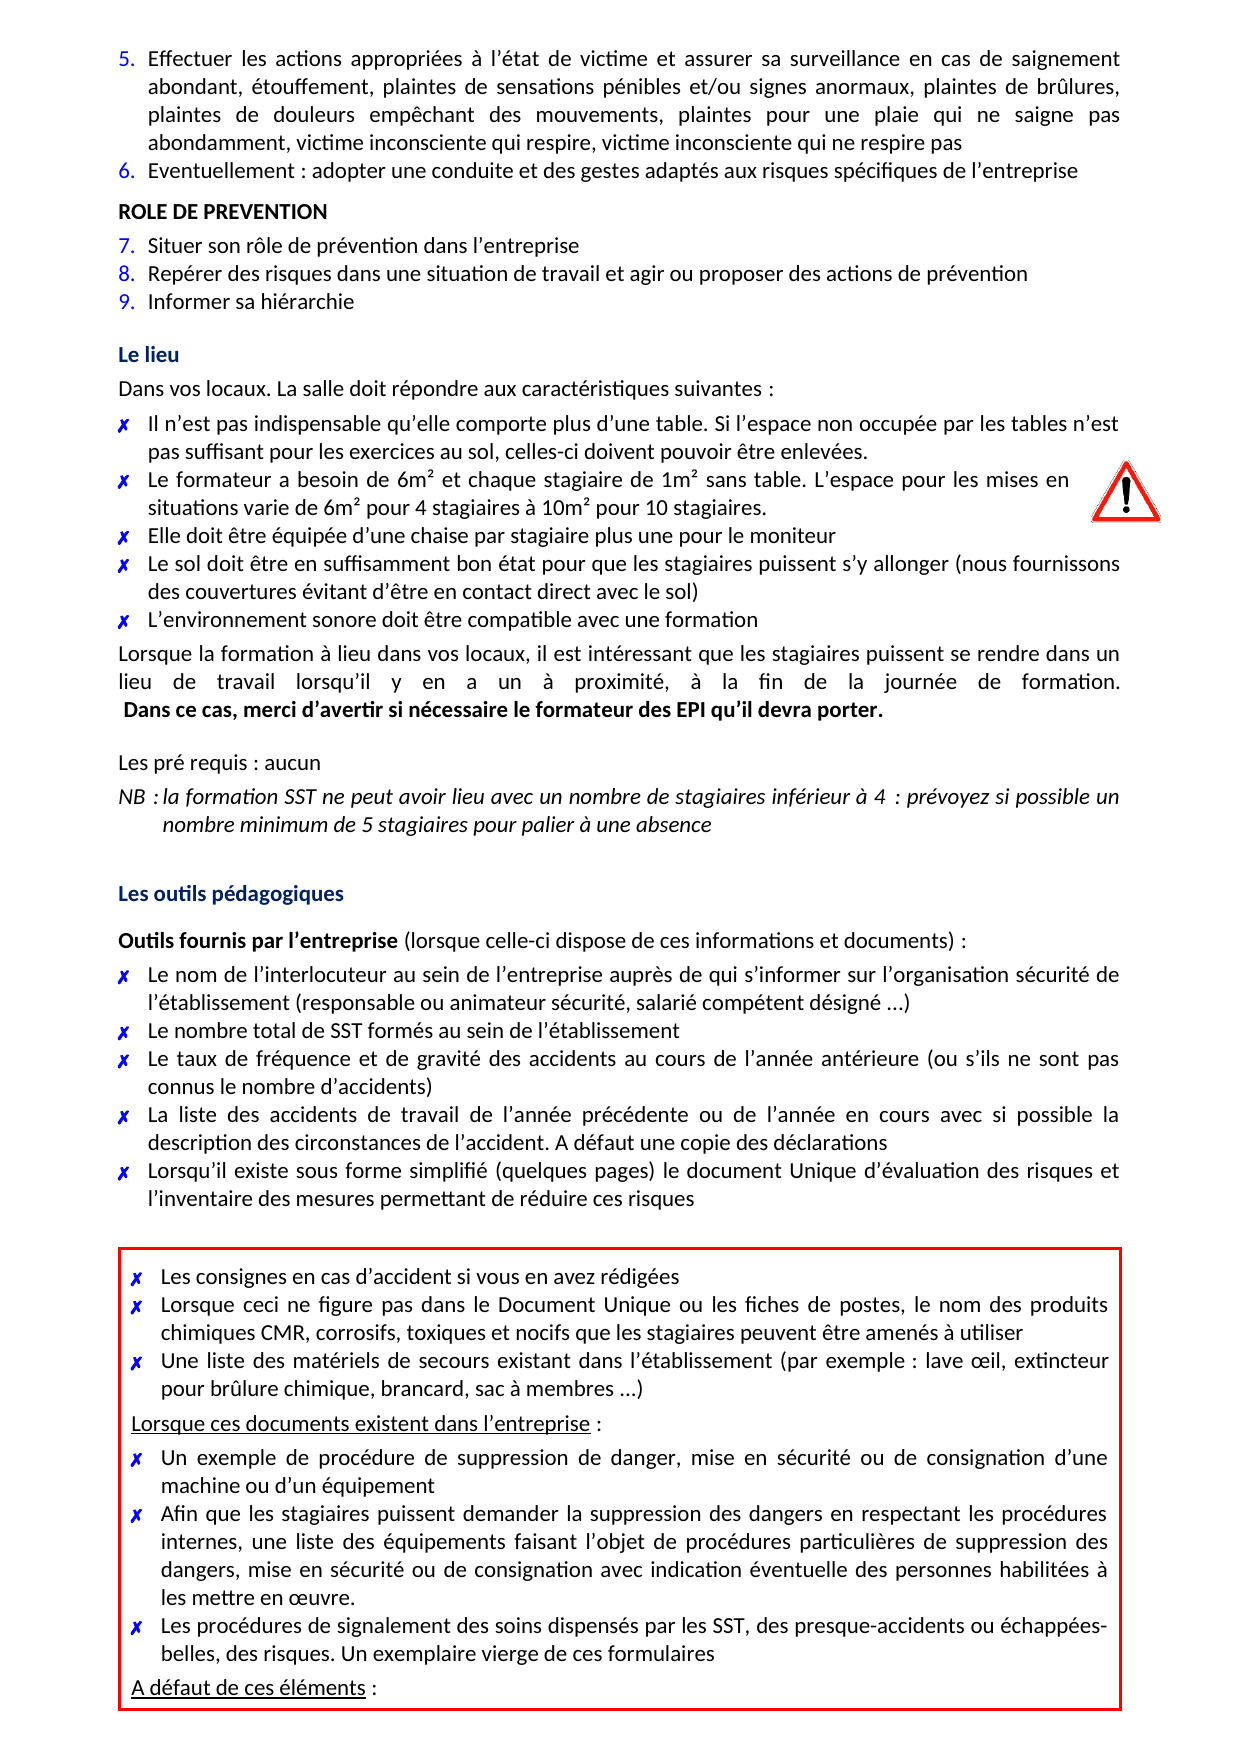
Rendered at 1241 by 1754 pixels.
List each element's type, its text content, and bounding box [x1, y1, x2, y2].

list Eventuellement : adopter une conduite et des gestes adaptés aux risques spécifiques de l’entreprise [118, 156, 1122, 184]
list Il n’est pas indispensable qu’elle comporte plus d’une table. Si l’espace non occupée par les tables n’est pas suffisant pour les exercices au sol, celles-ci doivent pouvoir être enlevées. [118, 409, 1122, 465]
table_header Les consignes en cas d’accident si vous en avez rédigées Lorsque ceci ne figure pas dans le Document Unique ou les fiches de postes, le nom des produits chimiques CMR, corrosifs, toxiques et nocifs que les stagiaires peuvent être amenés à utiliser Une liste des matériels de secours existant dans l’établissement (par exemple : lave œil, extincteur pour brûlure chimique, brancard, sac à membres ...) Lorsque ces documents existent dans l’entreprise : Un exemple de procédure de suppression de danger, mise en sécurité ou de consignation d’une machine ou d’un équipement Afin que les stagiaires puissent demander la suppression des dangers en respectant les procédures internes, une liste des équipements faisant l’objet de procédures particulières de suppression des dangers, mise en sécurité ou de consignation avec indication éventuelle des personnes habilitées à les mettre en œuvre. Les procédures de signalement des soins dispensés par les SST, des presque-accidents ou échappées-belles, des risques. Un exemplaire vierge de ces formulaires A défaut de ces éléments : A qui et comment le SST doit-il signaler les soins qu’il a dispensé ? A qui et comment doit-il faire connaître les situations dangereuses qu’il a détectées ? A qui doit-il communiquer les propositions d’amélioration de la sécurité qu’il pourrait-être amené à formuler ? [121, 1250, 1119, 1708]
text ROLE DE PREVENTION [118, 197, 1122, 225]
text Le lieu [118, 340, 1122, 368]
list Le nom de l’interlocuteur au sein de l’entreprise auprès de qui s’informer sur l’organisation sécurité de l’établissement (responsable ou animateur sécurité, salarié compétent désigné ...) [118, 960, 1122, 1016]
text Dans vos locaux. La salle doit répondre aux caractéristiques suivantes : [118, 374, 1122, 402]
list L’environnement sonore doit être compatible avec une formation [118, 605, 1122, 633]
list Informer sa hiérarchie [118, 287, 1122, 315]
text NB : la formation SST ne peut avoir lieu avec un nombre de stagiaires inférieur à 4 : prévoyez si possible un nombre minimum de 5 stagiaires pour palier à une absence [118, 782, 1122, 838]
list Repérer des risques dans une situation de travail et agir ou proposer des actions de prévention [118, 259, 1122, 287]
list Effectuer les actions appropriées à l’état de victime et assurer sa surveillance en cas de saignement abondant, étouffement, plaintes de sensations pénibles et/ou signes anormaux, plaintes de brûlures, plaintes de douleurs empêchant des mouvements, plaintes pour une plaie qui ne saigne pas abondamment, victime inconsciente qui respire, victime inconsciente qui ne respire pas [118, 44, 1122, 156]
list Le sol doit être en suffisamment bon état pour que les stagiaires puissent s’y allonger (nous fournissons des couvertures évitant d’être en contact direct avec le sol) [118, 549, 1122, 605]
list Elle doit être équipée d’une chaise par stagiaire plus une pour le moniteur [118, 521, 1122, 549]
text Outils fournis par l’entreprise (lorsque celle-ci dispose de ces informations et documents) : [118, 926, 1122, 954]
text Lorsque la formation à lieu dans vos locaux, il est intéressant que les stagiaires puissent se rendre dans un lieu de travail lorsqu’il y en a un à proximité, à la fin de la journée de formation. Dans ce cas, merci d’avertir si nécessaire le formateur des EPI qu’il devra porter. [118, 639, 1122, 723]
list Situer son rôle de prévention dans l’entreprise [118, 231, 1122, 259]
picture [1090, 460, 1162, 523]
list La liste des accidents de travail de l’année précédente ou de l’année en cours avec si possible la description des circonstances de l’accident. A défaut une copie des déclarations [118, 1100, 1122, 1156]
text Les outils pédagogiques [118, 879, 1122, 907]
list Le nombre total de SST formés au sein de l’établissement [118, 1016, 1122, 1044]
list Le taux de fréquence et de gravité des accidents au cours de l’année antérieure (ou s’ils ne sont pas connus le nombre d’accidents) [118, 1044, 1122, 1100]
list Le formateur a besoin de 6m² et chaque stagiaire de 1m² sans table. L’espace pour les mises en situations varie de 6m² pour 4 stagiaires à 10m² pour 10 stagiaires. [118, 465, 1090, 521]
list Lorsqu’il existe sous forme simplifié (quelques pages) le document Unique d’évaluation des risques et l’inventaire des mesures permettant de réduire ces risques [118, 1156, 1122, 1212]
text Les pré requis : aucun [118, 748, 1122, 776]
